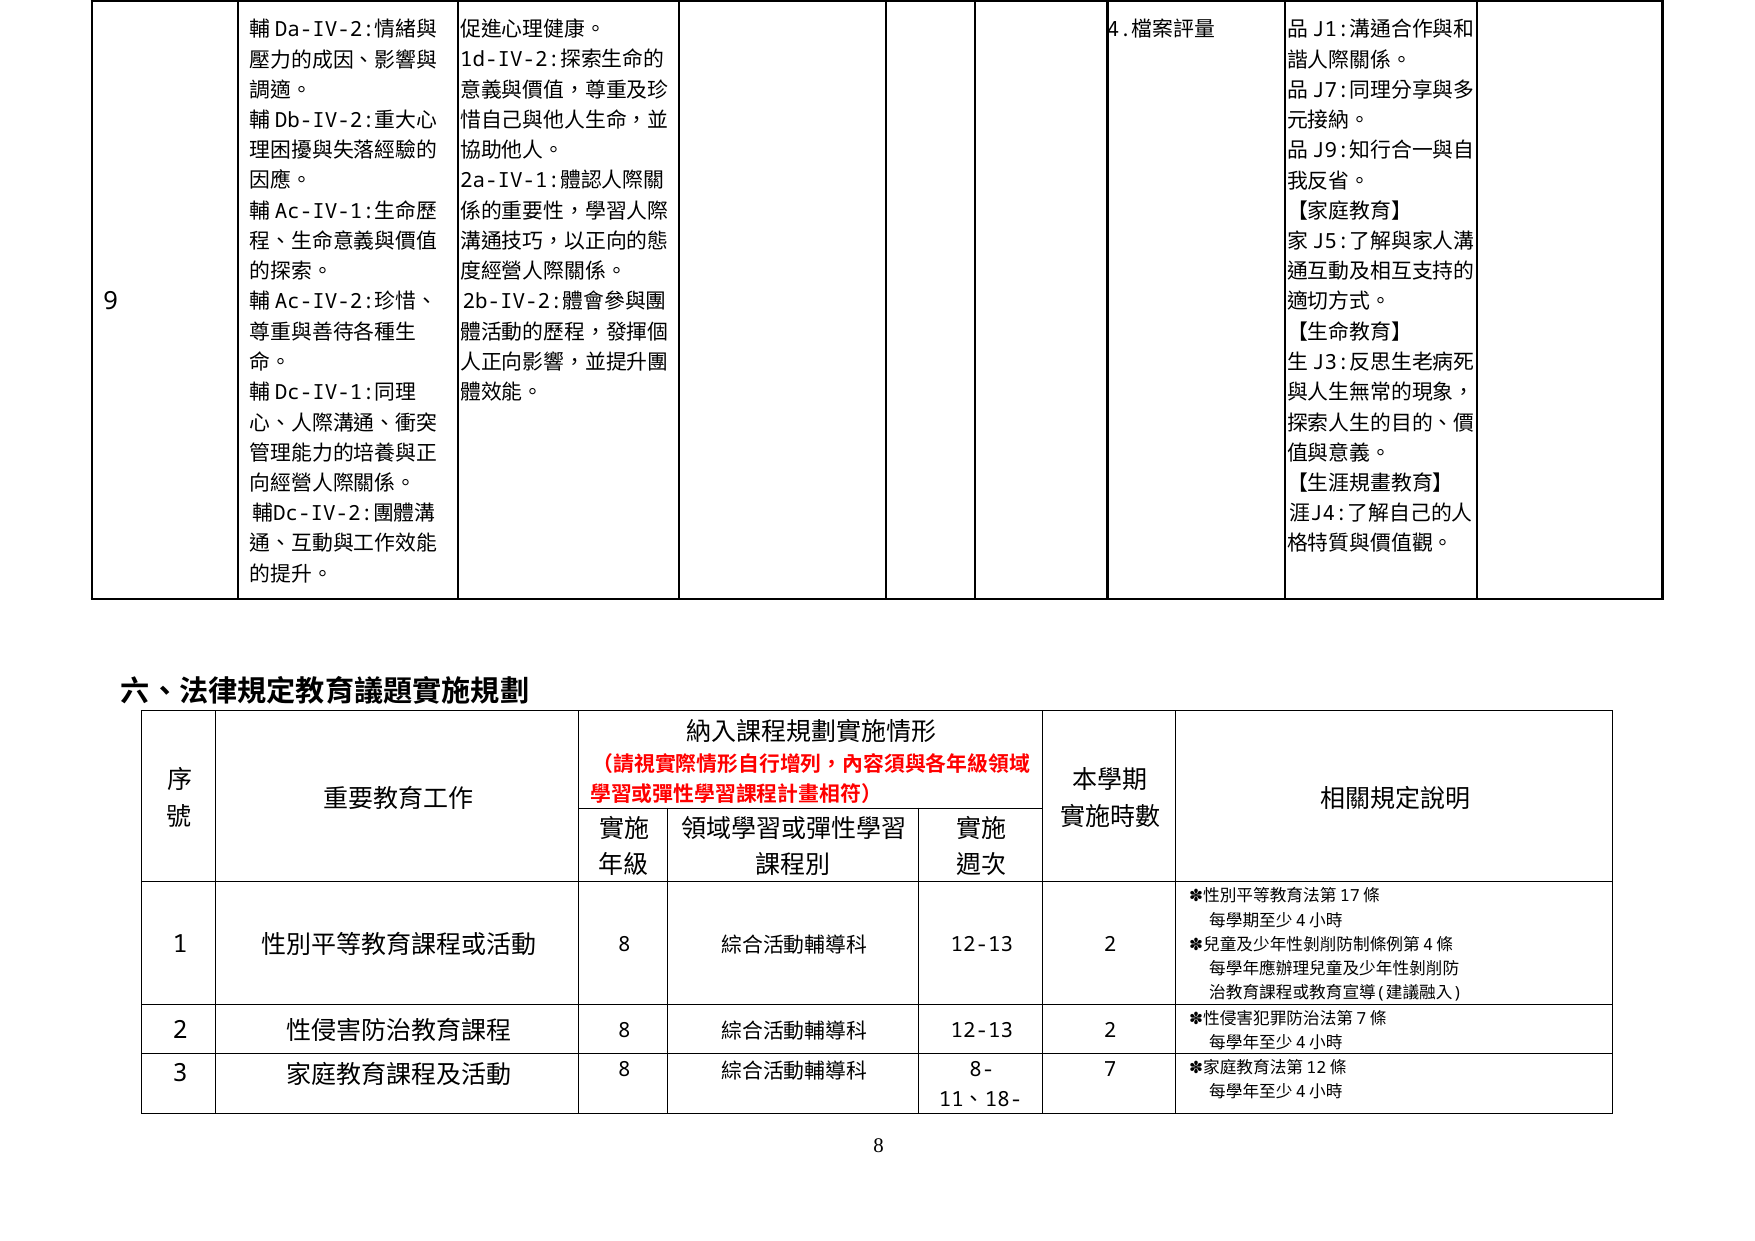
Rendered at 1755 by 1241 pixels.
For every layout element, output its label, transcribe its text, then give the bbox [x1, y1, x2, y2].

table_cell 8-11、18- [919, 1054, 1042, 1113]
table_cell 4.檔案評量 [1109, 2, 1284, 597]
table_header 本學期 實施時數 [1043, 711, 1175, 881]
table_cell ✽家庭教育法第12條 每學年至少4小時 [1176, 1054, 1612, 1113]
table_cell 綜合活動輔導科 [668, 882, 918, 1004]
table_cell 8 [579, 882, 667, 1004]
table_cell 3 [142, 1054, 215, 1113]
table_cell [976, 2, 1106, 597]
table_cell 性別平等教育課程或活動 [216, 882, 578, 1004]
table_header 重要教育工作 [216, 711, 578, 881]
text 六、法律規定教育議題實施規劃 [118, 668, 1636, 710]
table_header 納入課程規劃實施情形 （請視實際情形自行增列，內容須與各年級領域學習或彈性學習課程計畫相符） [579, 711, 1042, 808]
table_cell 7 [1043, 1054, 1175, 1113]
table_cell [887, 2, 974, 597]
table_cell 8 [579, 1054, 667, 1113]
table_cell 12-13 [919, 1005, 1042, 1053]
table_cell 領域學習或彈性學習課程別 [668, 809, 918, 881]
table_cell [680, 2, 885, 597]
table_cell 2 [1043, 882, 1175, 1004]
table_cell 性侵害防治教育課程 [216, 1005, 578, 1053]
table_cell 綜合活動輔導科 [668, 1054, 918, 1113]
table_cell 家庭教育課程及活動 [216, 1054, 578, 1113]
table_cell 實施 週次 [919, 809, 1042, 881]
table_cell 輔Da-IV-2:情緒與壓力的成因、影響與調適。 輔Db-IV-2:重大心理困擾與失落經驗的因應。 輔Ac-IV-1:生命歷程、生命意義與價值的探索。 輔Ac-IV-2:珍惜、尊重與善待各種生命。 輔Dc-IV-1:同理心、人際溝通、衝突管理能力的培養與正向經營人際關係。 輔Dc-IV-2:團體溝通、互動與工作效能的提升。 [239, 2, 457, 597]
table_cell 8 [579, 1005, 667, 1053]
table_cell 品J1:溝通合作與和諧人際關係。 品J7:同理分享與多元接納。 品J9:知行合一與自我反省。 【家庭教育】 家J5:了解與家人溝通互動及相互支持的適切方式。 【生命教育】 生J3:反思生老病死與人生無常的現象，探索人生的目的、價值與意義。 【生涯規畫教育】 涯J4:了解自己的人格特質與價值觀。 [1286, 2, 1476, 597]
table_cell ✽性侵害犯罪防治法第7條 每學年至少4小時 [1176, 1005, 1612, 1053]
table_cell 2 [1043, 1005, 1175, 1053]
table_header 序號 [142, 711, 215, 881]
table_cell ✽性別平等教育法第17條 每學期至少4小時 ✽兒童及少年性剝削防制條例第4條 每學年應辦理兒童及少年性剝削防 治教育課程或教育宣導(建議融入) [1176, 882, 1612, 1004]
table_cell 12-13 [919, 882, 1042, 1004]
table_cell [1478, 2, 1661, 597]
table_cell 綜合活動輔導科 [668, 1005, 918, 1053]
table_cell 9 [93, 2, 237, 597]
table_cell 1 [142, 882, 215, 1004]
table_cell 2 [142, 1005, 215, 1053]
table_header 相關規定說明 [1176, 711, 1612, 881]
table_cell 促進心理健康。 1d-IV-2:探索生命的意義與價值，尊重及珍惜自己與他人生命，並協助他人。 2a-IV-1:體認人際關係的重要性，學習人際溝通技巧，以正向的態度經營人際關係。 2b-IV-2:體會參與團體活動的歷程，發揮個人正向影響，並提升團體效能。 [459, 2, 678, 597]
table_cell 實施年級 [579, 809, 667, 881]
